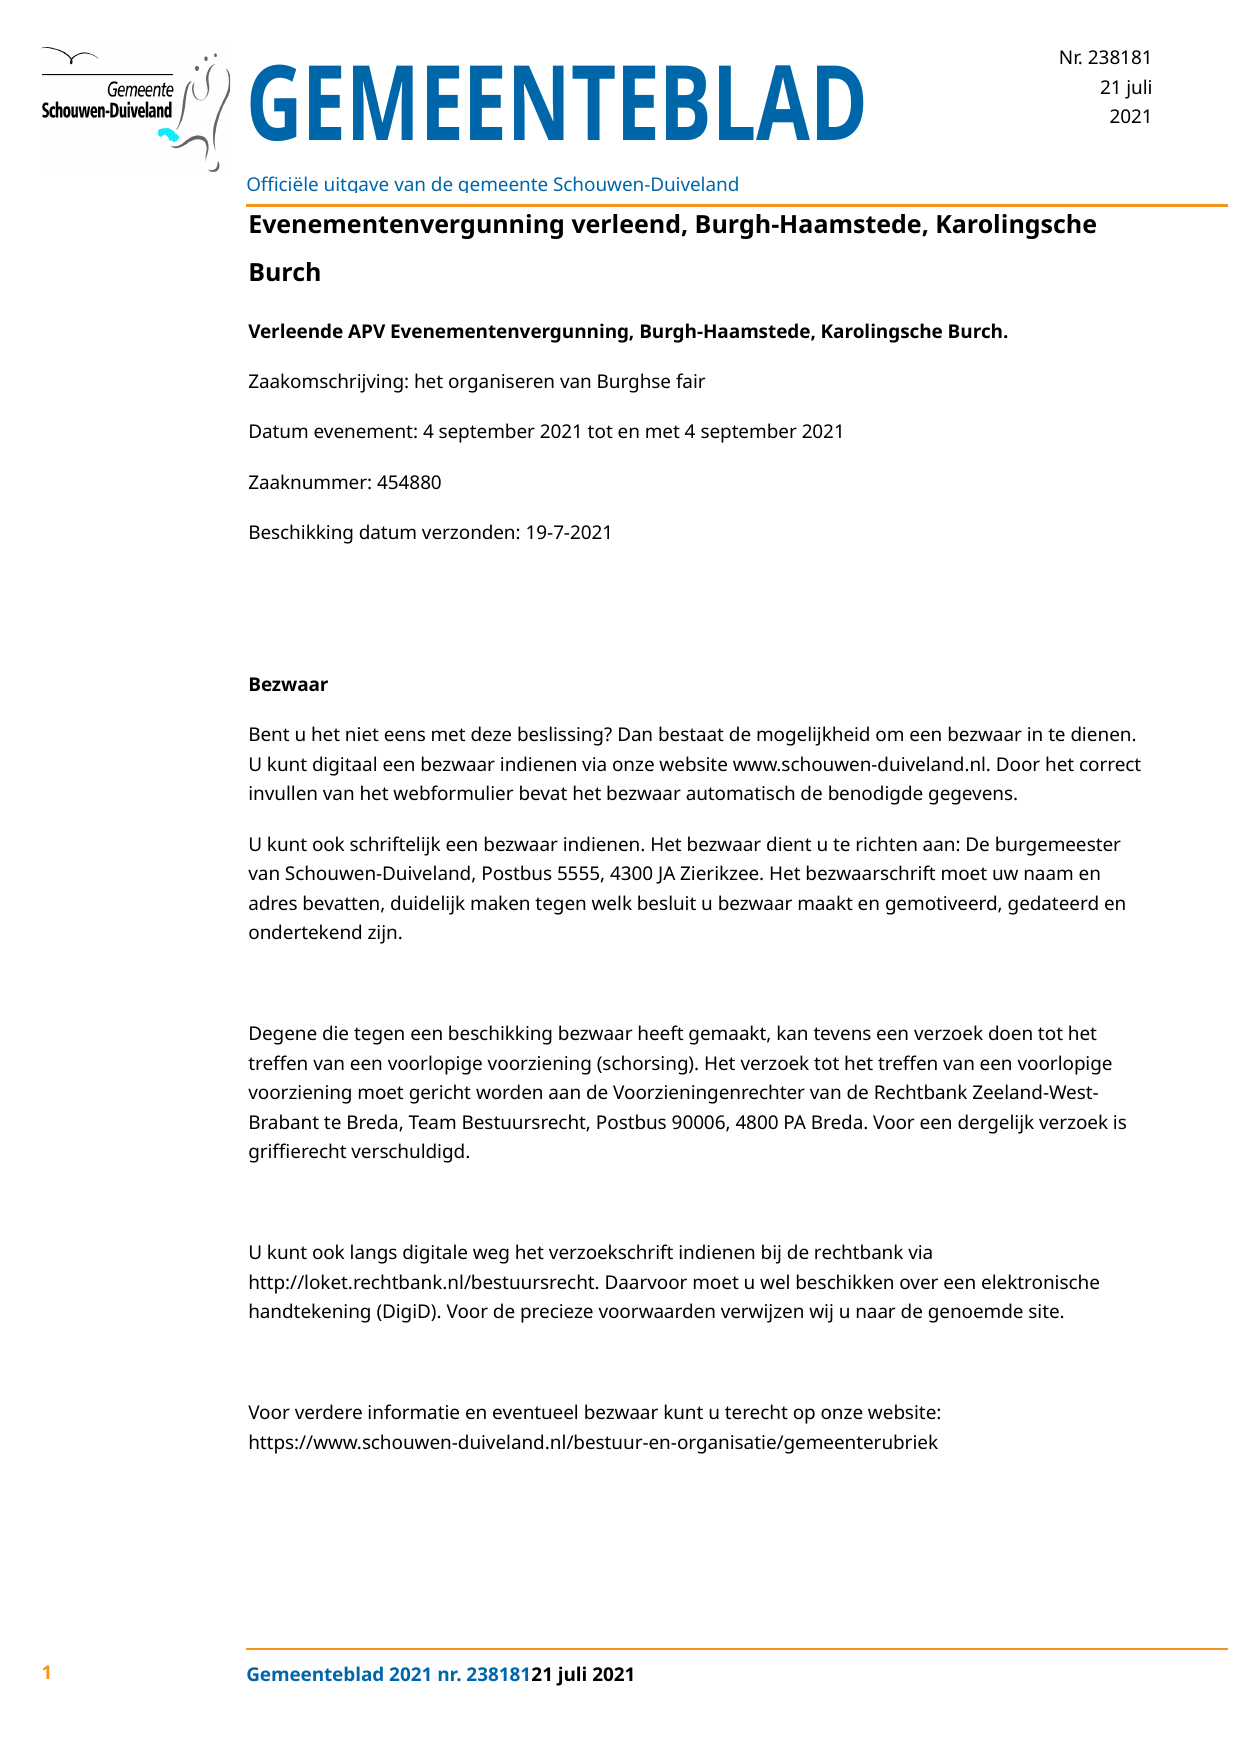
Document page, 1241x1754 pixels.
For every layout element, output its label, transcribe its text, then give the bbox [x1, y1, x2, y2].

text U kunt ook schriftelijk een bezwaar indienen. Het bezwaar dient u te richten aan: De burgemeester van Schouwen-Duiveland, Postbus 5555, 4300 JA Zierikzee. Het bezwaarschrift moet uw naam en adres bevatten, duidelijk maken tegen welk besluit u bezwaar maakt en gemotiveerd, gedateerd en ondertekend zijn. [248, 831, 1152, 945]
text Bent u het niet eens met deze beslissing? Dan bestaat de mogelijkheid om een bezwaar in te dienen. U kunt digitaal een bezwaar indienen via onze website www.schouwen-duiveland.nl. Door het correct invullen van het webformulier bevat het bezwaar automatisch de benodigde gegevens. [248, 721, 1152, 806]
text U kunt ook langs digitale weg het verzoekschrift indienen bij de rechtbank via http://loket.rechtbank.nl/bestuursrecht. Daarvoor moet u wel beschikken over een elektronische handtekening (DigiD). Voor de precieze voorwaarden verwijzen wij u naar de genoemde site. [248, 1239, 1152, 1324]
text Datum evenement: 4 september 2021 tot en met 4 september 2021 [248, 419, 1152, 444]
text Verleende APV Evenementenvergunning, Burgh-Haamstede, Karolingsche Burch. [248, 318, 1152, 344]
text Degene die tegen een beschikking bezwaar heeft gemaakt, kan tevens een verzoek doen tot het treffen van een voorlopige voorziening (schorsing). Het verzoek tot het treffen van een voorlopige voorziening moet gericht worden aan de Voorzieningenrechter van de Rechtbank Zeeland-West-Brabant te Breda, Team Bestuursrecht, Postbus 90006, 4800 PA Breda. Voor een dergelijk verzoek is griffierecht verschuldigd. [248, 1020, 1152, 1164]
text Zaaknummer: 454880 [248, 469, 1152, 495]
text Evenementenvergunning verleend, Burgh-Haamstede, Karolingsche Burch [248, 207, 1152, 288]
text Beschikking datum verzonden: 19-7-2021 [248, 519, 1152, 545]
text Bezwaar [248, 671, 1152, 697]
text Voor verdere informatie en eventueel bezwaar kunt u terecht op onze website: https://www.schouwen-duiveland.nl/bestuur-en-organisatie/gemeenterubriek [248, 1399, 1152, 1455]
picture [41, 47, 231, 172]
text Zaakomschrijving: het organiseren van Burghse fair [248, 368, 1152, 394]
